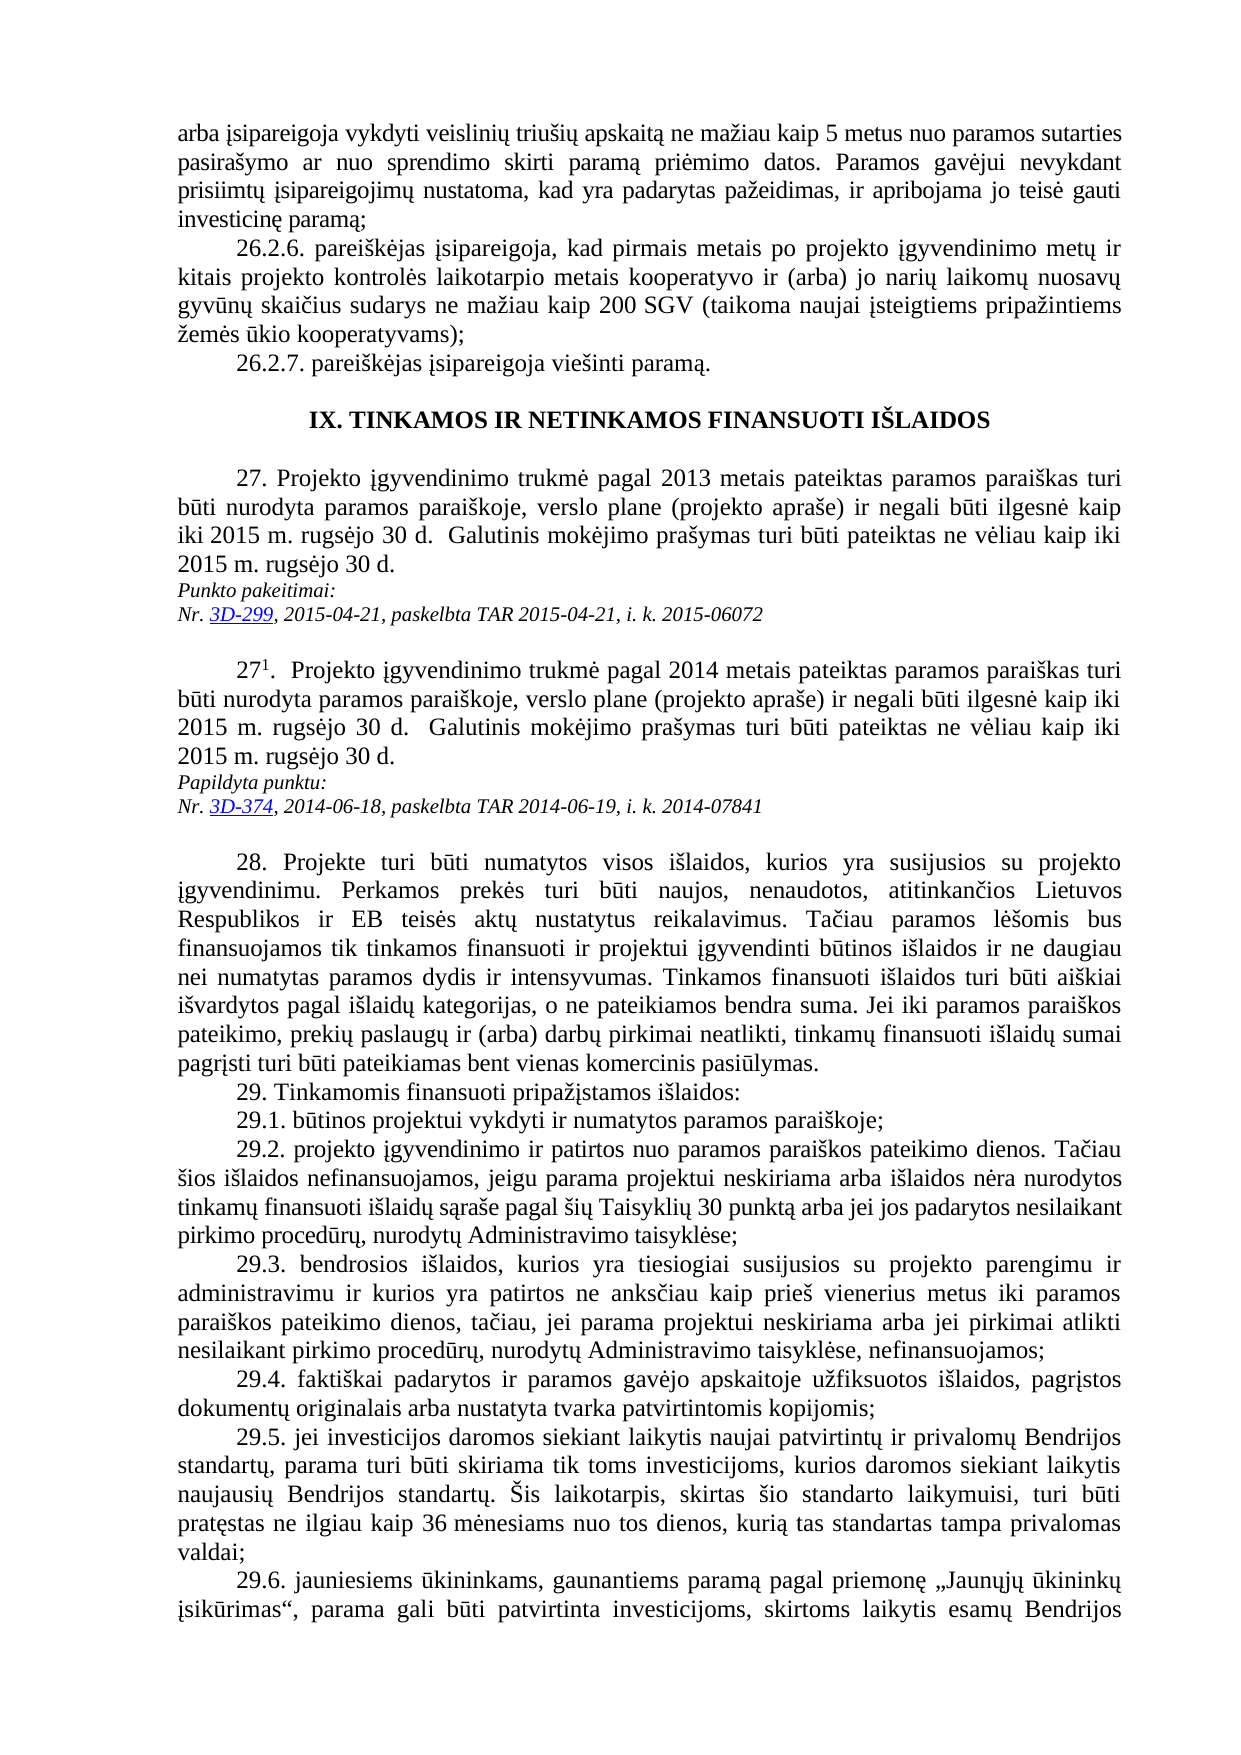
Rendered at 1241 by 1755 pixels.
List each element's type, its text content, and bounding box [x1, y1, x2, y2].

text 29. Tinkamomis finansuoti pripažįstamos išlaidos: [177, 1077, 1122, 1106]
text IX. TINKAMOS IR NETINKAMOS FINANSUOTI IŠLAIDOS [177, 406, 1122, 434]
text Punkto pakeitimai: [177, 578, 1122, 602]
text 29.4. faktiškai padarytos ir paramos gavėjo apskaitoje užfiksuotos išlaidos, pagrįstos dokumentų originalais arba nustatyta tvarka patvirtintomis kopijomis; [177, 1364, 1122, 1422]
text Nr. 3D-374, 2014-06-18, paskelbta TAR 2014-06-19, i. k. 2014-07841 [177, 794, 1122, 818]
text 27. Projekto įgyvendinimo trukmė pagal 2013 metais pateiktas paramos paraiškas turi būti nurodyta paramos paraiškoje, verslo plane (projekto apraše) ir negali būti ilgesnė kaip iki 2015 m. rugsėjo 30 d. Galutinis mokėjimo prašymas turi būti pateiktas ne vėliau kaip iki 2015 m. rugsėjo 30 d. [177, 463, 1122, 578]
text 26.2.6. pareiškėjas įsipareigoja, kad pirmais metais po projekto įgyvendinimo metų ir kitais projekto kontrolės laikotarpio metais kooperatyvo ir (arba) jo narių laikomų nuosavų gyvūnų skaičius sudarys ne mažiau kaip 200 SGV (taikoma naujai įsteigtiems pripažintiems žemės ūkio kooperatyvams); [177, 233, 1122, 348]
text 29.6. jauniesiems ūkininkams, gaunantiems paramą pagal priemonę „Jaunųjų ūkininkų įsikūrimas“, parama gali būti patvirtinta investicijoms, skirtoms laikytis esamų Bendrijos [177, 1566, 1122, 1623]
text 29.5. jei investicijos daromos siekiant laikytis naujai patvirtintų ir privalomų Bendrijos standartų, parama turi būti skiriama tik toms investicijoms, kurios daromos siekiant laikytis naujausių Bendrijos standartų. Šis laikotarpis, skirtas šio standarto laikymuisi, turi būti pratęstas ne ilgiau kaip 36 mėnesiams nuo tos dienos, kurią tas standartas tampa privalomas valdai; [177, 1422, 1122, 1566]
text arba įsipareigoja vykdyti veislinių triušių apskaitą ne mažiau kaip 5 metus nuo paramos sutarties pasirašymo ar nuo sprendimo skirti paramą priėmimo datos. Paramos gavėjui nevykdant prisiimtų įsipareigojimų nustatoma, kad yra padarytas pažeidimas, ir apribojama jo teisė gauti investicinę paramą; [177, 118, 1122, 233]
text 271. Projekto įgyvendinimo trukmė pagal 2014 metais pateiktas paramos paraiškas turi būti nurodyta paramos paraiškoje, verslo plane (projekto apraše) ir negali būti ilgesnė kaip iki 2015 m. rugsėjo 30 d. Galutinis mokėjimo prašymas turi būti pateiktas ne vėliau kaip iki 2015 m. rugsėjo 30 d. [177, 655, 1122, 770]
text 26.2.7. pareiškėjas įsipareigoja viešinti paramą. [177, 348, 1122, 377]
text Nr. 3D-299, 2015-04-21, paskelbta TAR 2015-04-21, i. k. 2015-06072 [177, 602, 1122, 626]
text 29.1. būtinos projektui vykdyti ir numatytos paramos paraiškoje; [177, 1106, 1122, 1134]
text 29.2. projekto įgyvendinimo ir patirtos nuo paramos paraiškos pateikimo dienos. Tačiau šios išlaidos nefinansuojamos, jeigu parama projektui neskiriama arba išlaidos nėra nurodytos tinkamų finansuoti išlaidų sąraše pagal šių Taisyklių 30 punktą arba jei jos padarytos nesilaikant pirkimo procedūrų, nurodytų Administravimo taisyklėse; [177, 1134, 1122, 1249]
text Papildyta punktu: [177, 770, 1122, 794]
text 28. Projekte turi būti numatytos visos išlaidos, kurios yra susijusios su projekto įgyvendinimu. Perkamos prekės turi būti naujos, nenaudotos, atitinkančios Lietuvos Respublikos ir EB teisės aktų nustatytus reikalavimus. Tačiau paramos lėšomis bus finansuojamos tik tinkamos finansuoti ir projektui įgyvendinti būtinos išlaidos ir ne daugiau nei numatytas paramos dydis ir intensyvumas. Tinkamos finansuoti išlaidos turi būti aiškiai išvardytos pagal išlaidų kategorijas, o ne pateikiamos bendra suma. Jei iki paramos paraiškos pateikimo, prekių paslaugų ir (arba) darbų pirkimai neatlikti, tinkamų finansuoti išlaidų sumai pagrįsti turi būti pateikiamas bent vienas komercinis pasiūlymas. [177, 847, 1122, 1077]
text 29.3. bendrosios išlaidos, kurios yra tiesiogiai susijusios su projekto parengimu ir administravimu ir kurios yra patirtos ne anksčiau kaip prieš vienerius metus iki paramos paraiškos pateikimo dienos, tačiau, jei parama projektui neskiriama arba jei pirkimai atlikti nesilaikant pirkimo procedūrų, nurodytų Administravimo taisyklėse, nefinansuojamos; [177, 1249, 1122, 1364]
